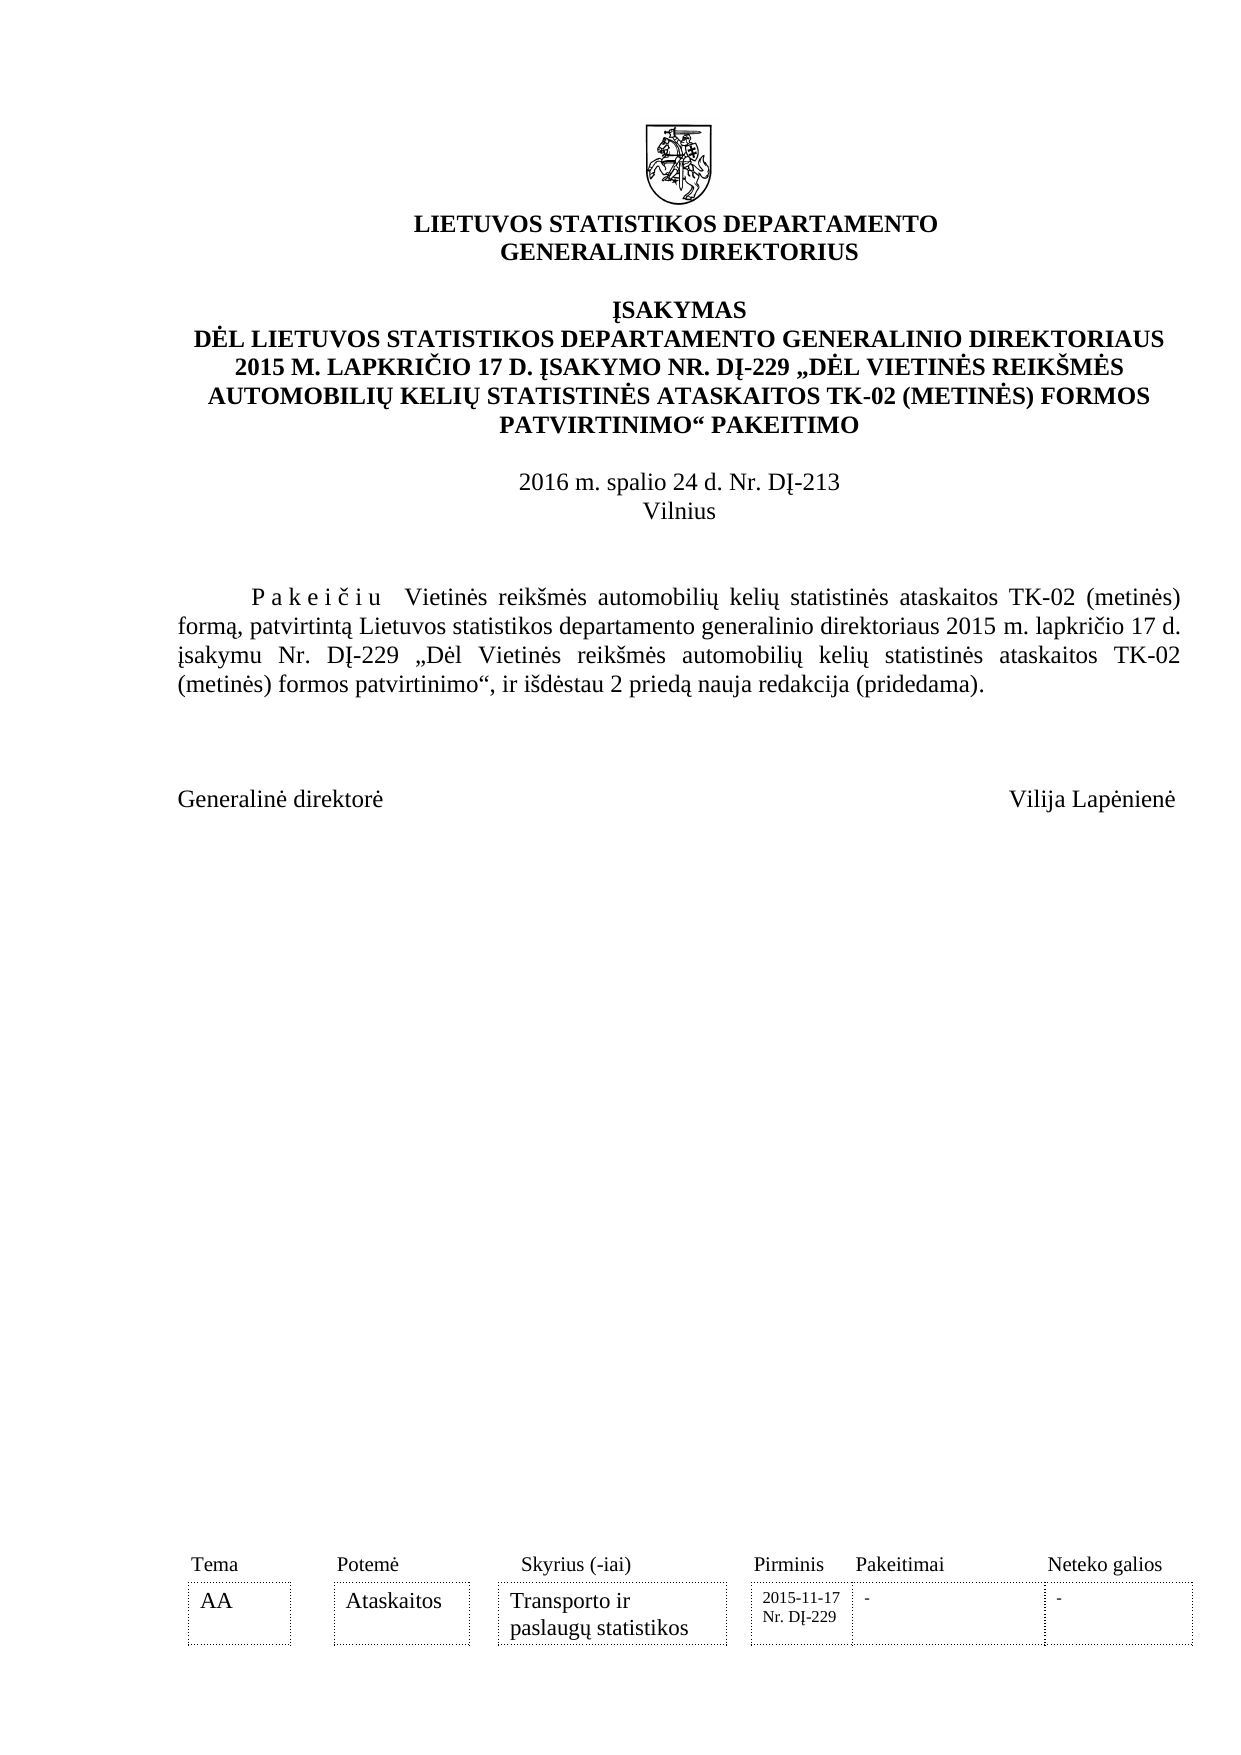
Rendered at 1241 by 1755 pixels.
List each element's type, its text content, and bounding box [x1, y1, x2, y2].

text ĮSAKYMAS [177, 295, 1181, 324]
text Generalinė direktorė Vilija Lapėnienė [177, 784, 1181, 812]
text Pakeičiu Vietinės reikšmės automobilių kelių statistinės ataskaitos TK-02 (metinės) formą, patvirtintą Lietuvos statistikos departamento generalinio direktoriaus 2015 m. lapkričio 17 d. įsakymu Nr. DĮ-229 „Dėl Vietinės reikšmės automobilių kelių statistinės ataskaitos TK-02 (metinės) formos patvirtinimo“, ir išdėstau 2 priedą nauja redakcija (pridedama). [177, 582, 1181, 697]
text 2016 m. spalio 24 d. Nr. DĮ-213 [177, 467, 1181, 496]
text GENERALINIS DIREKTORIUS [177, 237, 1181, 266]
text Vilnius [177, 496, 1181, 525]
text DĖL LIETUVOS STATISTIKOS DEPARTAMENTO GENERALINIO DIREKTORIAUS 2015 M. LAPKRIČIO 17 D. ĮSAKYMO NR. DĮ-229 „DĖL VIETINĖS REIKŠMĖS AUTOMOBILIŲ KELIŲ STATISTINĖS ATASKAITOS TK-02 (METINĖS) FORMOS PATVIRTINIMO“ PAKEITIMO [177, 324, 1181, 439]
text LIETUVOS STATISTIKOS DEPARTAMENTO [177, 209, 1181, 237]
